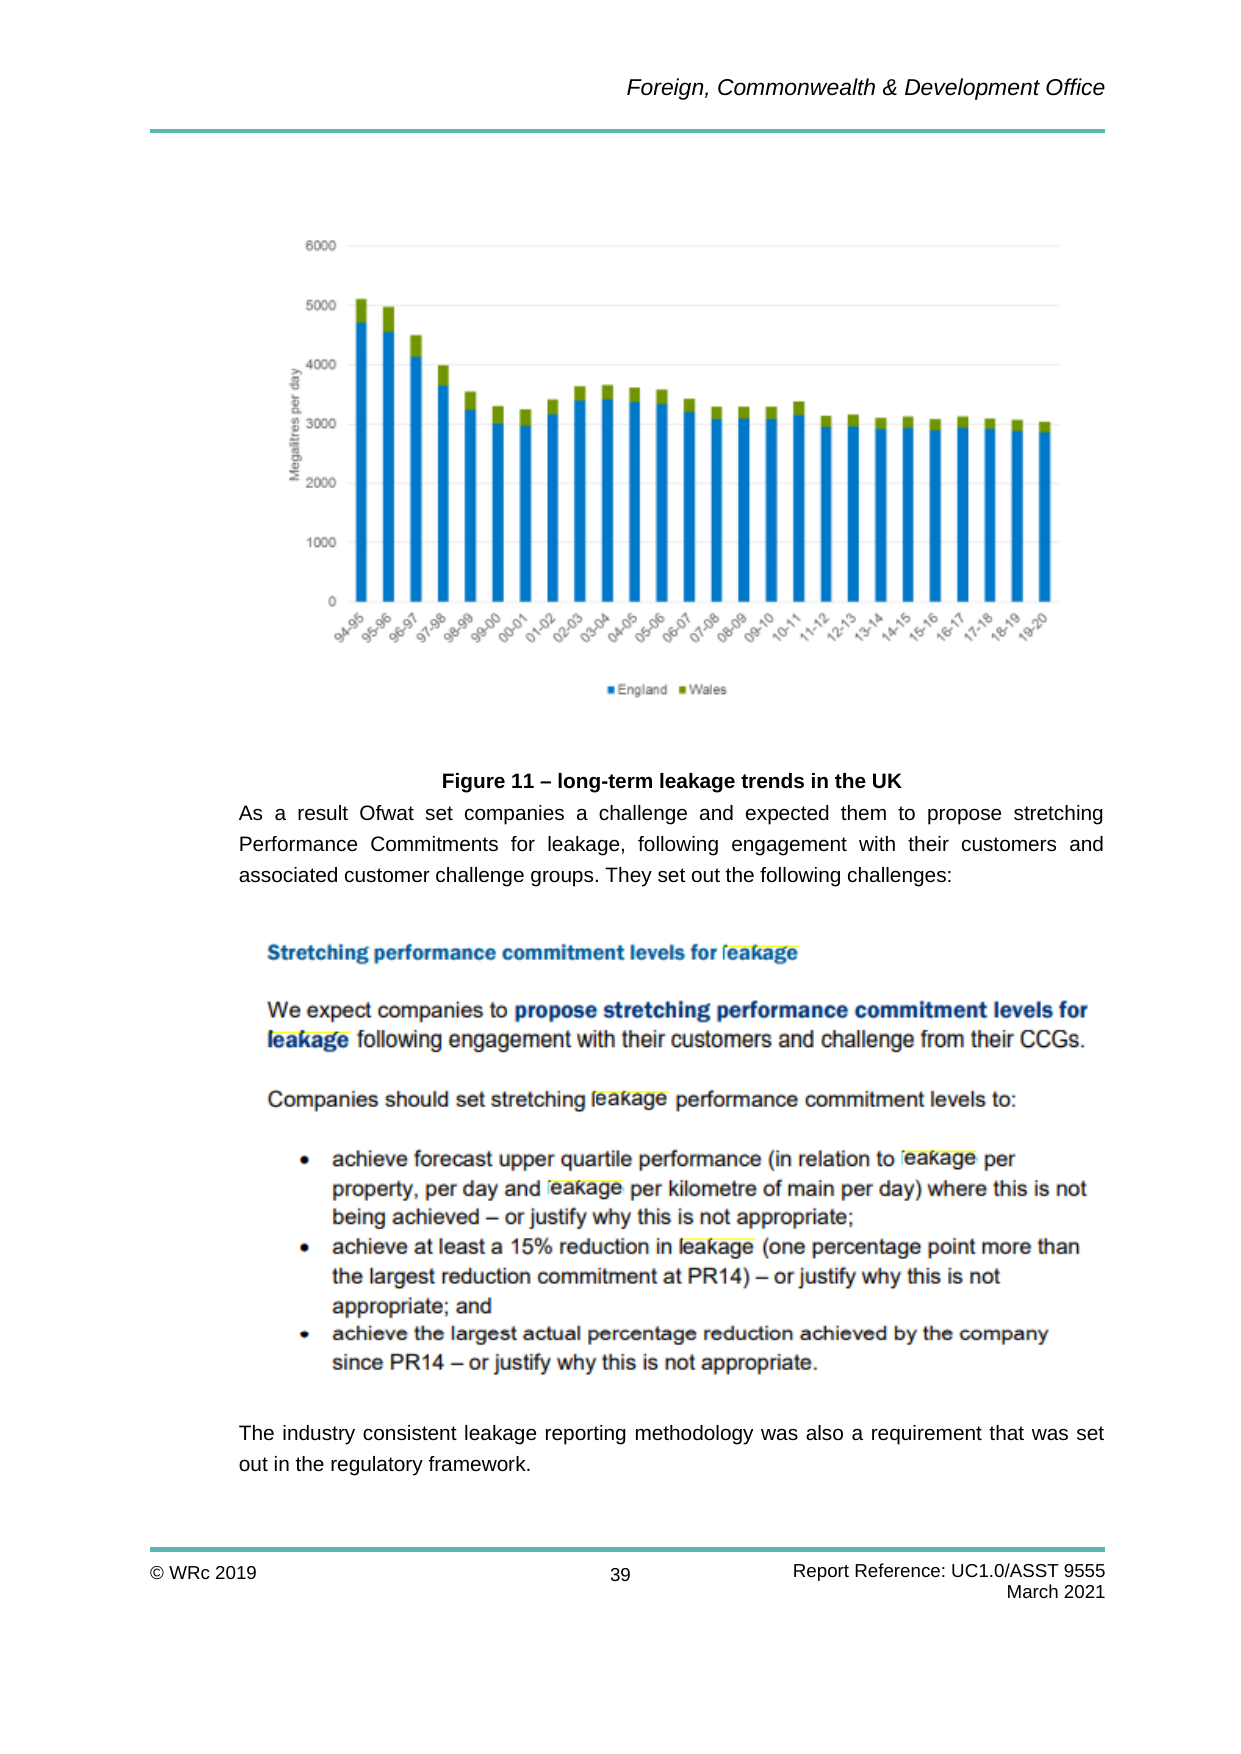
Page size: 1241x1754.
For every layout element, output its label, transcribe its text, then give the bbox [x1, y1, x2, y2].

text Figure 11 – long-term leakage trends in the UK [239, 769, 1105, 793]
text As a result Ofwat set companies a challenge and expected them to propose stretching Performance Commitments for leakage, following engagement with their customers and associated customer challenge groups. They set out the following challenges: [239, 801, 1105, 887]
text The industry consistent leakage reporting methodology was also a requirement that was set out in the regulatory framework. [239, 1421, 1105, 1476]
